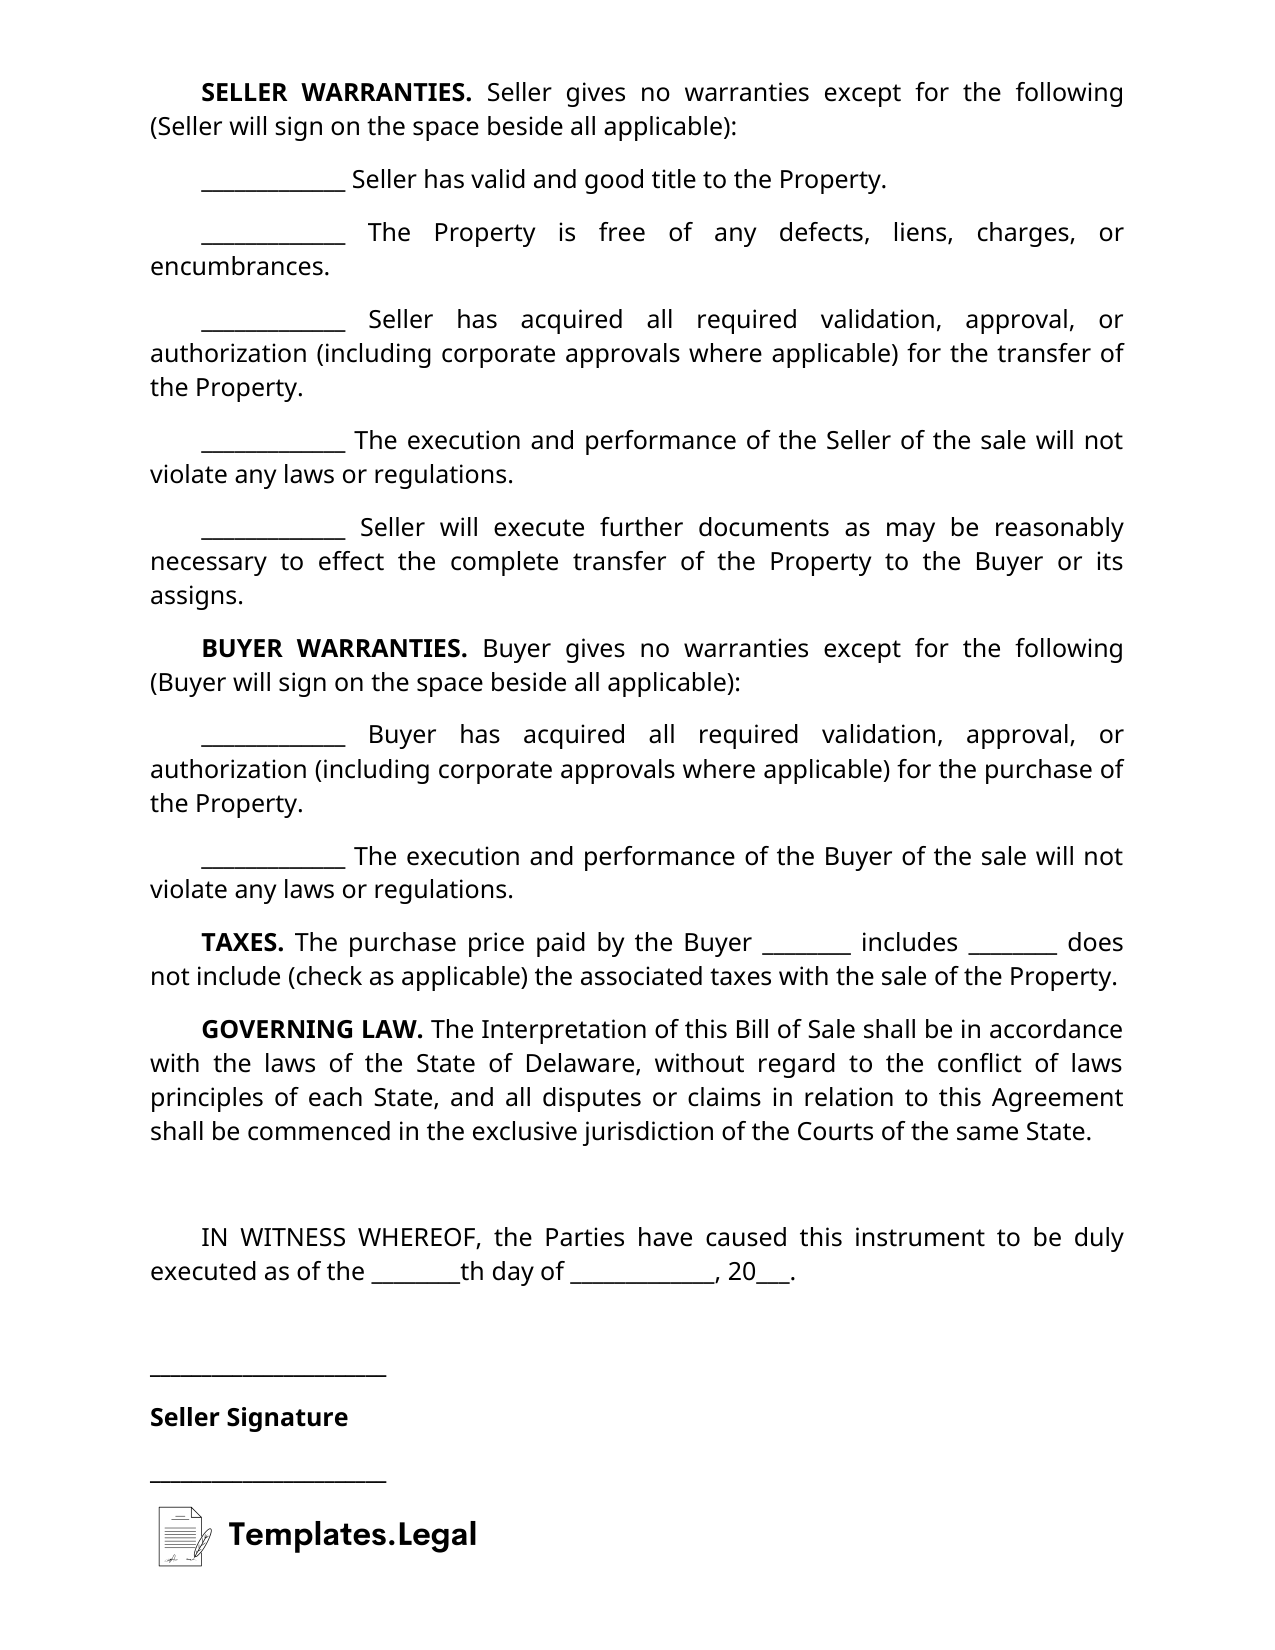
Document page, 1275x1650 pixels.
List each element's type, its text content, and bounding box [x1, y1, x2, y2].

text _____________ Buyer has acquired all required validation, approval, or authorization (including corporate approvals where applicable) for the purchase of the Property. [150, 717, 1125, 819]
text SELLER WARRANTIES. Seller gives no warranties except for the following (Seller will sign on the space beside all applicable): [150, 75, 1125, 143]
text _____________ The Property is free of any defects, liens, charges, or encumbrances. [150, 215, 1125, 283]
text TAXES. The purchase price paid by the Buyer ________ includes ________ does not include (check as applicable) the associated taxes with the sale of the Property. [150, 925, 1125, 993]
text GOVERNING LAW. The Interpretation of this Bill of Sale shall be in accordance with the laws of the State of Delaware, without regard to the conflict of laws principles of each State, and all disputes or claims in relation to this Agreement shall be commenced in the exclusive jurisdiction of the Courts of the same State. [150, 1012, 1125, 1148]
text _____________ Seller has valid and good title to the Property. [150, 162, 1125, 196]
text IN WITNESS WHEREOF, the Parties have caused this instrument to be duly executed as of the ________th day of _____________, 20___. [150, 1220, 1125, 1288]
text _______________________ [150, 1453, 1125, 1487]
text _____________ Seller will execute further documents as may be reasonably necessary to effect the complete transfer of the Property to the Buyer or its assigns. [150, 509, 1125, 612]
text _____________ The execution and performance of the Seller of the sale will not violate any laws or regulations. [150, 422, 1125, 491]
text Seller Signature [150, 1400, 1125, 1434]
text _______________________ [150, 1347, 1125, 1381]
text _____________ Seller has acquired all required validation, approval, or authorization (including corporate approvals where applicable) for the transfer of the Property. [150, 302, 1125, 404]
text _____________ The execution and performance of the Buyer of the sale will not violate any laws or regulations. [150, 838, 1125, 906]
text BUYER WARRANTIES. Buyer gives no warranties except for the following (Buyer will sign on the space beside all applicable): [150, 630, 1125, 698]
